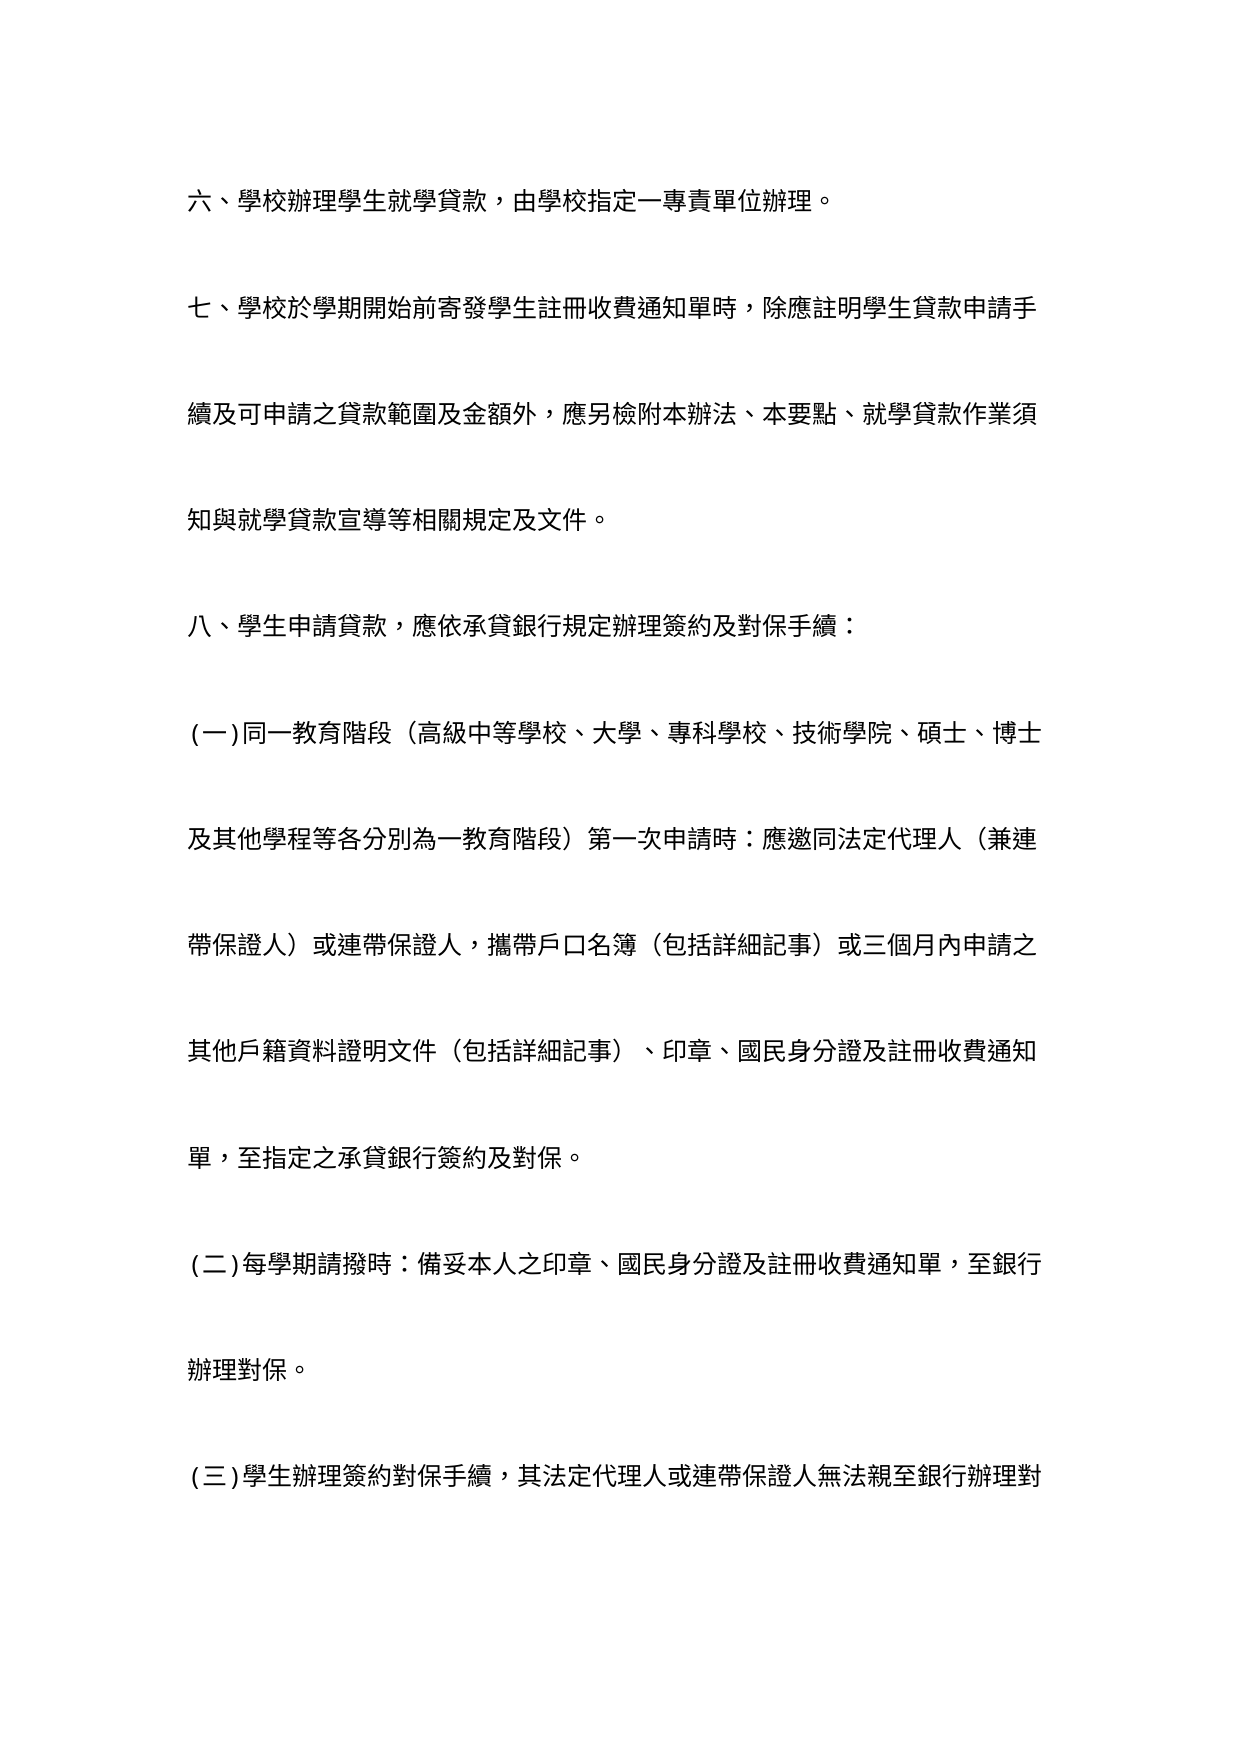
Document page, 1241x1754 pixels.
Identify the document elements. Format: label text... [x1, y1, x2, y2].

text 一、教育部（以下簡稱本部）為簡化辦理高級中等以上學校學生就學貸款之作業程序，特訂定本要點。 二、高級中等以上學校學生就學貸款辦法（以下簡稱本辦法）第四條所稱辦理本貸款之銀行（以下簡稱承貸銀行）原則上按學校所在地之行政區劃分如下： (一) 在臺灣省、新北市、臺中市、臺南市轄區者，由臺灣銀行承貸。 (二) 在臺北市轄區者，由臺北富邦銀行承貸。 (三) 在高雄市轄區者，由高雄銀行承貸。 為便利學生就地辦理貸款事宜，本部得另覓其他銀行配合承貸，不受前項規定之限制。 三、本辦法第七條第二項所定申請本貸款者之家庭年所得總額，依綜合所得總額計算，其計算方式如下： (一) 學生未婚者，為其與法定代理人合計之家庭所得總額。 (二) 學生成年且未婚，為其與父母合計之家庭所得總額；其父母離婚者，為其與父或母之一方合計之家庭所得總額。 (三) 學生成年且未婚，而其父母均死亡者，為其本人之所得總額。 (四) 學生已婚者，為其與配偶合計之家庭所得總額。 (五) 學生離婚或其配偶死亡者，為其本人之所得總額。 四、本辦法第八條所稱利息，其利率之計算，由主管機關負擔者，按中華郵政股份有限公司一年期定期儲蓄存款機動利率為指標利率加百分之一點四計算；由學生負擔者，按中華郵政股份有限公司一年期定期儲蓄存款機動利率為指標利率加百分之零點五五計算。 前項指標利率隨中華郵政股份有限公司一年期定期儲蓄存款機動利率變動而調整。加碼部分由本部適時檢討調整並公告之。 五、承貸銀行於每學期辦理貸款完竣後，應備妥補貼利息收據及利息計算表，向主管機關請領補貼利息，其補貼利息收據及利息計算表格式由主管機關訂定之。 六、學校辦理學生就學貸款，由學校指定一專責單位辦理。 七、學校於學期開始前寄發學生註冊收費通知單時，除應註明學生貸款申請手續及可申請之貸款範圍及金額外，應另檢附本辦法、本要點、就學貸款作業須知與就學貸款宣導等相關規定及文件。 八、學生申請貸款，應依承貸銀行規定辦理簽約及對保手續： (一)同一教育階段（高級中等學校、大學、專科學校、技術學院、碩士、博士及其他學程等各分別為一教育階段）第一次申請時：應邀同法定代理人（兼連帶保證人）或連帶保證人，攜帶戶口名簿（包括詳細記事）或三個月內申請之其他戶籍資料證明文件（包括詳細記事）、印章、國民身分證及註冊收費通知單，至指定之承貸銀行簽約及對保。 (二)每學期請撥時：備妥本人之印章、國民身分證及註冊收費通知單，至銀行辦理對保。 (三)學生辦理簽約對保手續，其法定代理人或連帶保證人無法親至銀行辦理對保時，得由其法定代理人或連帶保證人委託或授權他人持附印鑑證明或經公證之委託書、授權書（格式由各銀行自訂）至銀行辦理。學生對保所需相關費用應自行負擔。學生於註冊時，應出示銀行所開具之證明，向學校申請緩繳學雜費等費用。 九、學校應於每年三月三十一日與十月三十一日前，依報送規格利用網路傳送申貸學生本人及父母或法定代理人（學生已婚者，為配偶）之相關資料至本部，由本部彙總送財政部財稅資料中心查調其家庭最近一年度綜合所得總額資料後，再由本部將查調結果分類轉知各校，逾期不予受理。 前項查調結果不合格或對財政部財稅資料中心查調結果有疑義者，申貸學生得向所在地之稅捐稽徵機關申請複查，複查結果如有不同，由學校發文向承貸銀行更正。財政部財稅資料中心及本部不提供複查作業。 十、符合申請貸款要件者，由學校將電子檔及申貸清冊送承貸銀行依規定完成貸款手續；不合格者，由學校通知學生補繳學雜各費。 十一、各承貸銀行得依私立學校之申請，與學校協議，按該校學生前一學期就學貸款總額最高五成先行預撥當學期之就學貸款。上開預撥款自撥付日起至清償日止之利息，按就學貸款利率計算，並由主管機關負擔。預撥款如高於該校學生當學期就學貸款總額者，學校應即償還預撥款扣除當學期就學貸款總額後之超撥款項，違反者由主管機關核撥獎補助款中扣抵。預撥款如低於該校學生當學期就學貸款總額者，該就學貸款總額扣除預撥款後之差額自註冊日起至該差額撥付日止 之利息，按第四點規定計算，由主管機關負擔並支付該校，最長以三個月為限。 十二、本辦法第五條所列本貸款之金額範圍如下： (一) 學雜費：其金額為該學期實際繳納者。 (二) 實習費：其金額為該學期實際繳納者。 (三) 書籍費：高級中等學校為每生每學期新臺幣一千元；專科以上學校為每生每學期新臺幣三千元。 (四) 住宿費：其金額為該校住校宿舍費，校外住宿學生申貸之住宿費，以該校住校宿舍費之最高者為基準。 (五) 學生團體保險費：其金額為該學期實際繳納者。 (六) 海外研修費：每生每年以新臺幣四十四萬元為上限。 (七) 生活費：低收入戶學生，每生每學期以新臺幣四萬元為上限；中低收入戶學生，每生每學期以新臺幣二萬元為上限。 十三、享受全部公費之公費生或已獲得政府主辦之其他無息助學貸款者，不得申請就學貸款。但辦理學雜費減免或已請領本部助學金之學生，得就本辦法第五條所稱之學雜等各費減除學雜費減免或本部助學金後之差額申請就學貸款。 採每一教育階段學程辦理簽約對保手續一次且有前項但書情形者，學生於每學期得申請動用之就學貸款金額，以前項但書所定之差額為限。 十四、申請貸款學生尚未成年者，應在申請書及借據上加列法定代理人為其連帶保證人，負借款償還之連帶責任。 十五、依本辦法第七條第一項第一款後段申請貸款學生，除必要之申請資料外，並應檢附有關之證明文件，向學校申請辦理，經學校審核合格後，即得辦理借款手續，其利息負擔方式依本辦法第八條第一項規定辦理。主管機關認為有必要時，得隨時查核之，發現有不實者，由學校負責追回該筆貸款。 十六、學校對於申請就學貸款之學生，應保存詳細紀錄。學生轉學、休學、退學、畢業時，學校教務處應於事實發生後一個月內提供資料給學校承辦單位將該資料函送承貸銀行，由承貸銀行寄發還款通知單（載明貸款金額、償還期間、還款手續、地點等）給學生本人。學生本人有地址變更、繼續就學、退學、休學、出國、服兵役、兵役役期變動、教育實習、延長修業期間或其他得變更償還期起算日之情形，應主動告知承貸銀行；如未主動告知，於承貸銀行獲悉後，得依本辦法第十條規定逕行變更償還期起算日。 十七、學生償還貸款本金之期限為貸款一學期者得以一年計，至遲應自其最後教育階段學業完成日、服完義務兵役或教育實習期滿日後滿一年之日起，開始償還。但在職專班之學生應於最後教育階段學業完成日後之翌日起，開始償還。符合本辦法第十條第五項及第六項規定之學生，得申請延期還款，其延期期間之利息，由各級主管機關負擔全額或半額。 十八、學生於開始償還貸款之前一年度，平均每月所得未達新臺幣三萬元（前一年度如有就學或服義務兵役之緩繳期間不予列計）及為低收入戶或中低收入戶者，得申請緩繳貸款本金（已逾應償還起算日或已開始還款者，應先償還逾期期間之已到期本息、違約金後，始得申請），最多以申請三次為限，每次申請緩繳期限為一年，貸款到期日並隨緩繳期限順延。其緩繳期間之利息，由各級主管機關負擔。 [187, 158, 1053, 1496]
